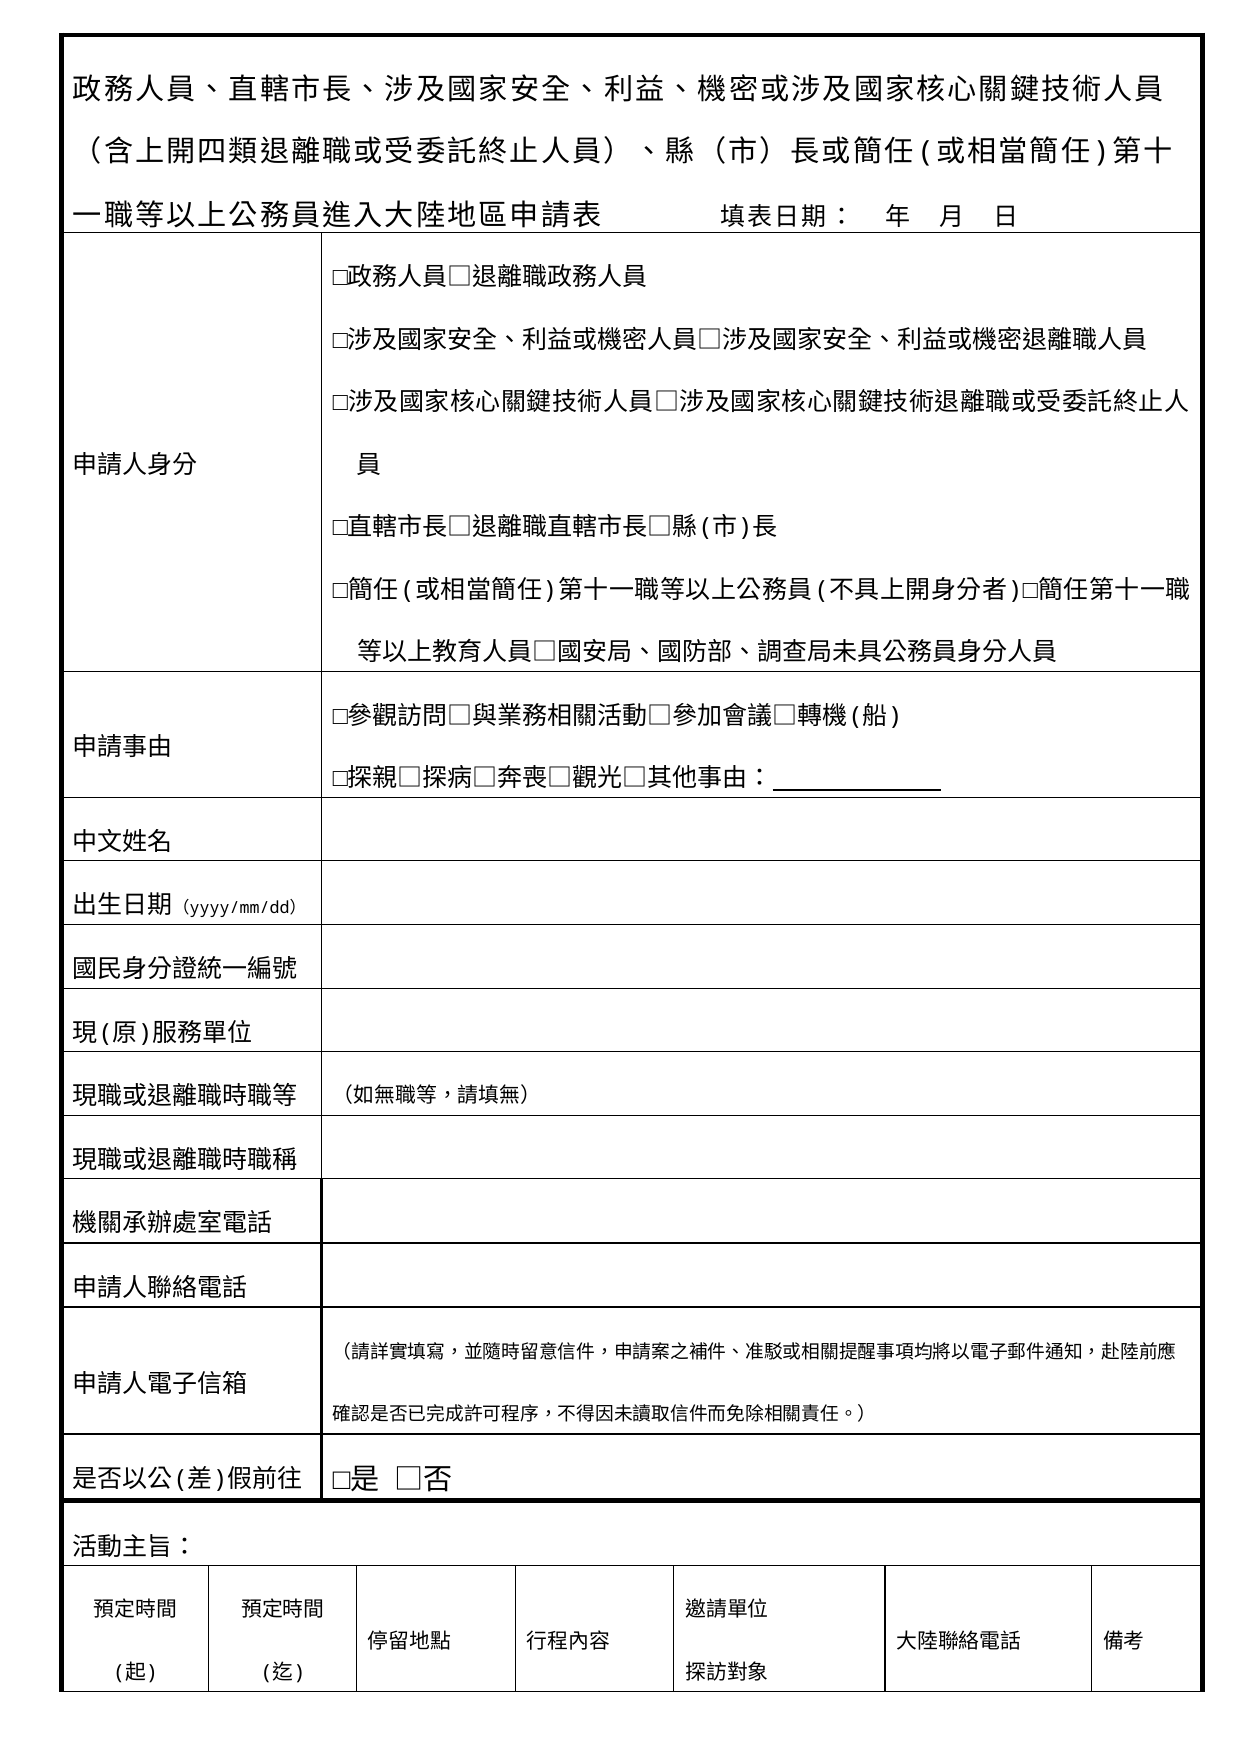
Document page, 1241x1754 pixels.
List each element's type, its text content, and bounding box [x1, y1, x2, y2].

table_cell 現(原)服務單位 [64, 989, 321, 1051]
table_cell 申請人身分 [64, 233, 321, 671]
table_cell 行程內容 [516, 1566, 673, 1691]
table_cell 出生日期（yyyy/mm/dd） [64, 861, 321, 924]
table_cell 邀請單位 探訪對象 [674, 1566, 884, 1691]
table_cell 是否以公(差)假前往 [64, 1435, 320, 1498]
table_header 政務人員、直轄市長、涉及國家安全、利益、機密或涉及國家核心關鍵技術人員（含上開四類退離職或受委託終止人員）、縣（市）長或簡任(或相當簡任)第十一職等以上公務員進入大陸地區申請表 填表日期： 年 月 日 [64, 37, 1200, 232]
table_cell 預定時間(起) [64, 1566, 208, 1691]
table_cell 申請人電子信箱 [64, 1308, 320, 1433]
table_cell 活動主旨： [64, 1503, 1200, 1565]
table_cell [322, 861, 1200, 924]
table_cell 國民身分證統一編號 [64, 925, 321, 987]
table_cell □政務人員□退離職政務人員 □涉及國家安全、利益或機密人員□涉及國家安全、利益或機密退離職人員 □涉及國家核心關鍵技術人員□涉及國家核心關鍵技術退離職或受委託終止人員 □直轄市長□退離職直轄市長□縣(市)長 □簡任(或相當簡任)第十一職等以上公務員(不具上開身分者)□簡任第十一職等以上教育人員□國安局、國防部、調查局未具公務員身分人員 [322, 233, 1200, 671]
table_cell 中文姓名 [64, 798, 321, 860]
table_cell □參觀訪問□與業務相關活動□參加會議□轉機(船) □探親□探病□奔喪□觀光□其他事由： [322, 672, 1200, 797]
table_cell 現職或退離職時職等 [64, 1052, 321, 1114]
table_cell [322, 989, 1200, 1051]
table_cell □是 □否 [323, 1435, 1200, 1498]
table_cell （請詳實填寫，並隨時留意信件，申請案之補件、准駁或相關提醒事項均將以電子郵件通知，赴陸前應確認是否已完成許可程序，不得因未讀取信件而免除相關責任。） [323, 1308, 1200, 1433]
table_cell 申請人聯絡電話 [64, 1244, 320, 1306]
table_cell [323, 1244, 1200, 1306]
table_cell [323, 1179, 1200, 1242]
table_cell 現職或退離職時職稱 [64, 1116, 321, 1178]
table_cell 機關承辦處室電話 [64, 1179, 320, 1242]
table_cell [322, 798, 1200, 860]
table_cell 大陸聯絡電話 [886, 1566, 1091, 1691]
table_cell 停留地點 [357, 1566, 515, 1691]
table_cell [322, 925, 1200, 987]
table_cell （如無職等，請填無） [322, 1052, 1200, 1114]
table_cell 備考 [1092, 1566, 1200, 1691]
table_cell [322, 1116, 1200, 1178]
table_cell 申請事由 [64, 672, 321, 797]
table_cell 預定時間(迄) [209, 1566, 356, 1691]
